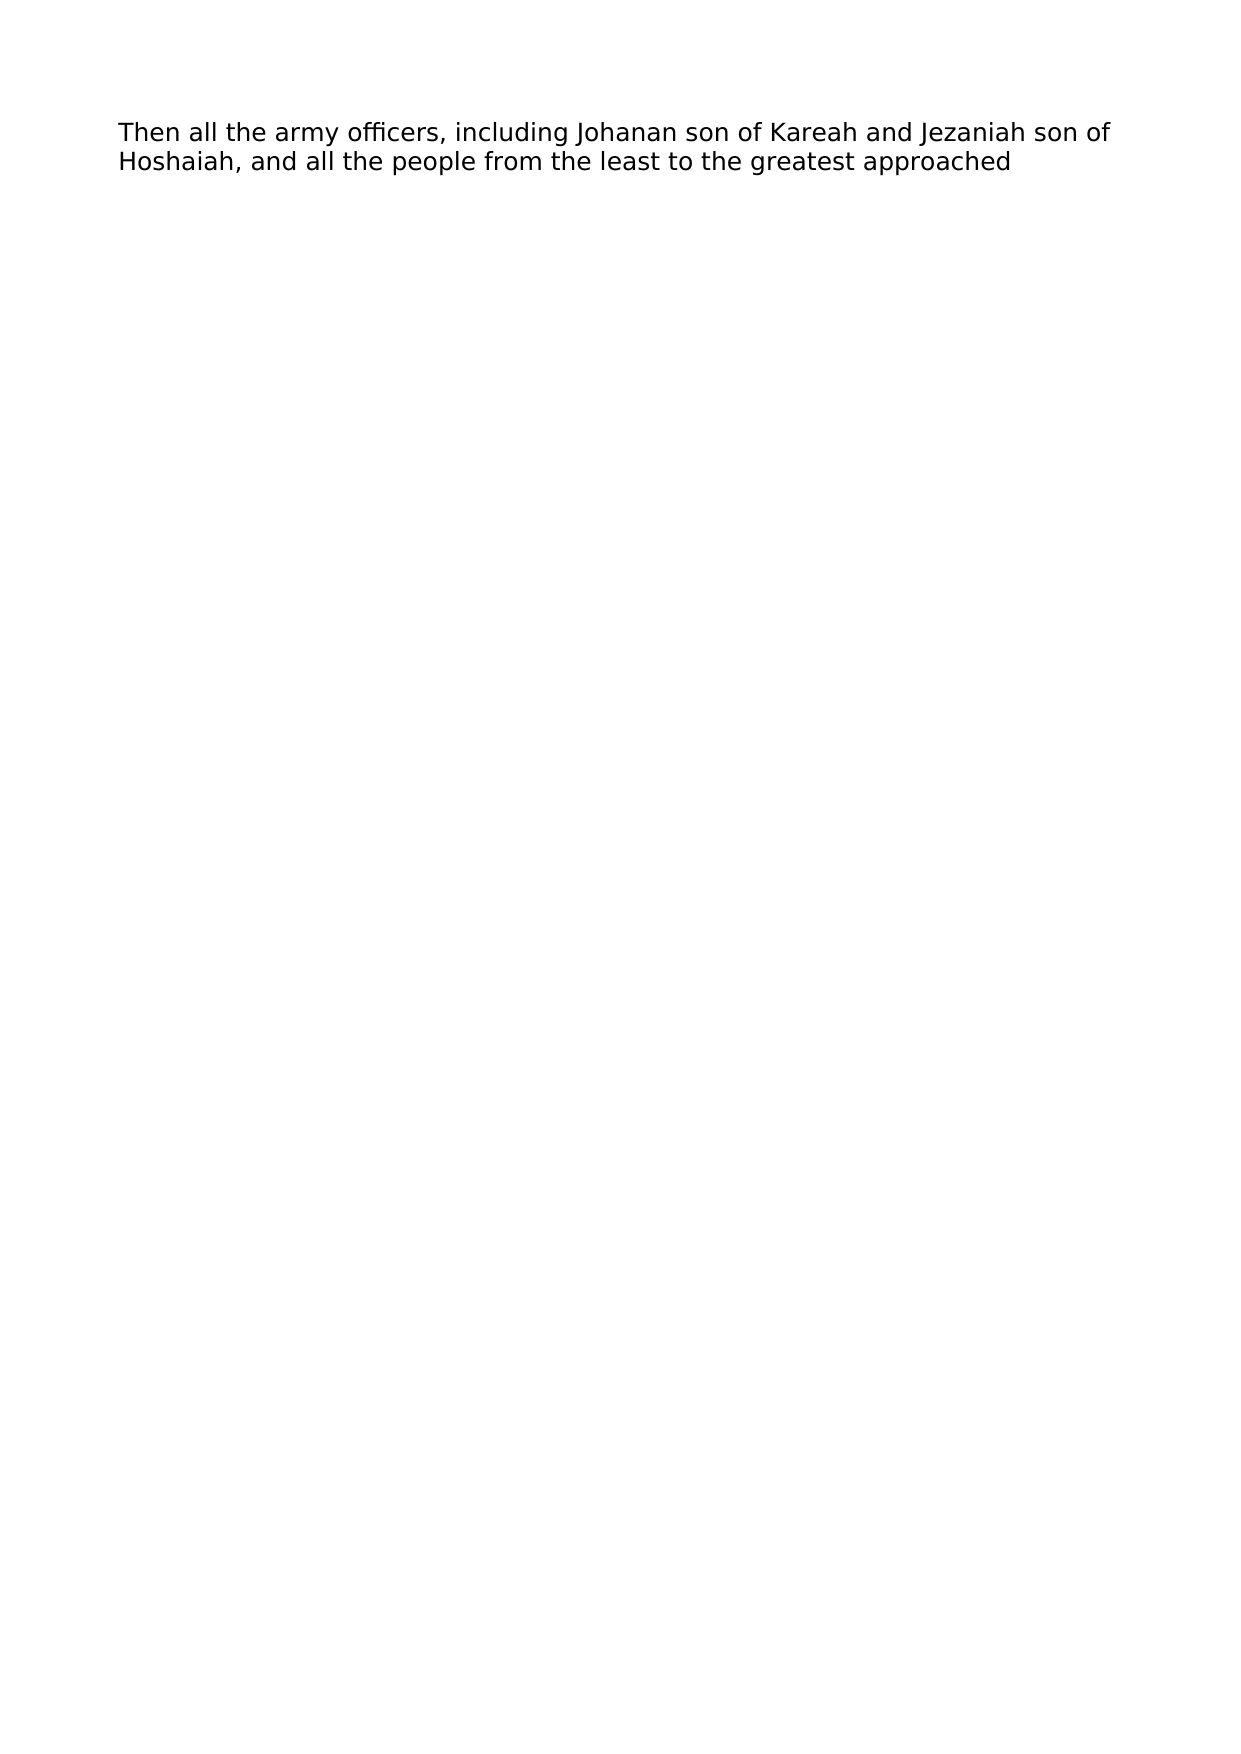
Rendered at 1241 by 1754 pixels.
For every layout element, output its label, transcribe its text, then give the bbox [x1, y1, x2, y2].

text Then all the army officers, including Johanan son of Kareah and Jezaniah son of Hoshaiah, and all the people from the least to the greatest approached [118, 118, 1122, 176]
